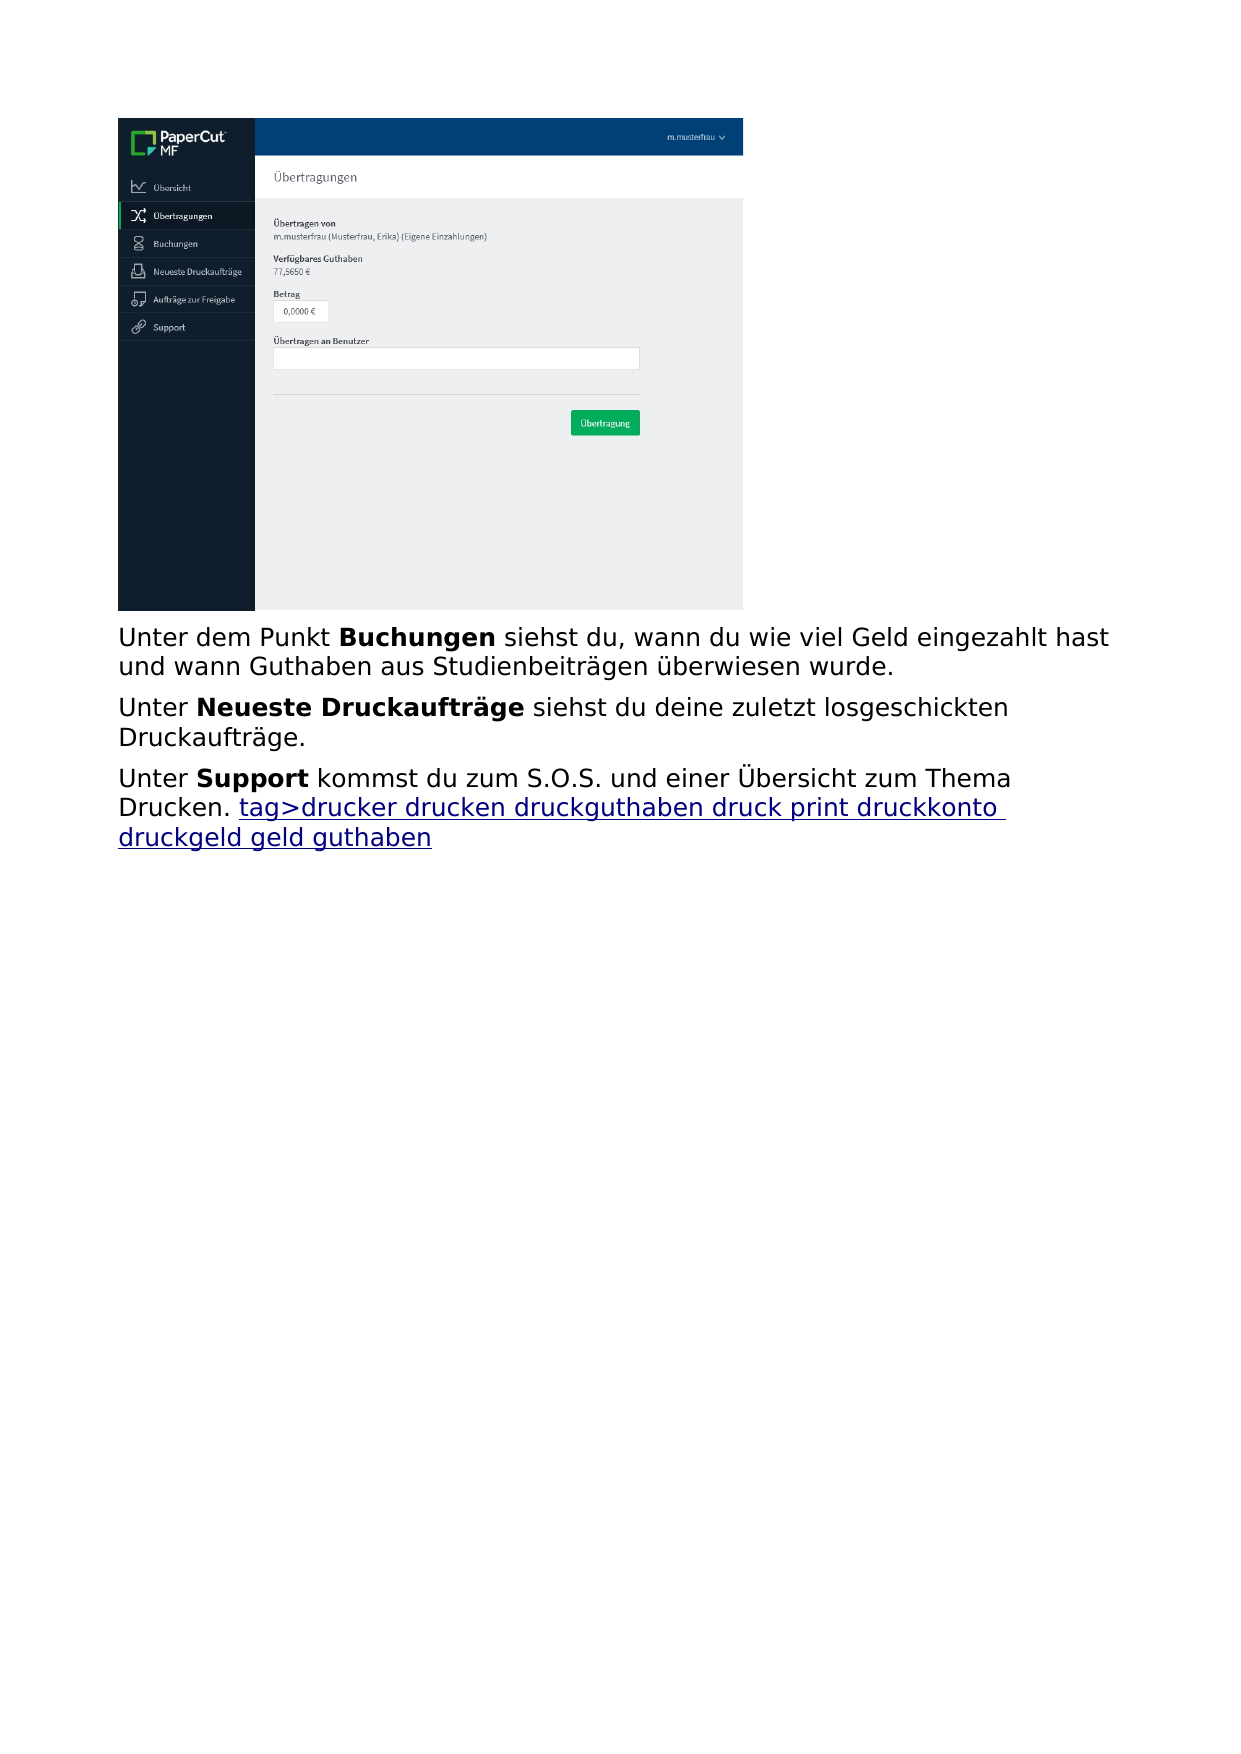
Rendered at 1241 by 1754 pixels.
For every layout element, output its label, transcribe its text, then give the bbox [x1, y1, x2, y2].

picture [118, 118, 744, 611]
text Unter Support kommst du zum S.O.S. und einer Übersicht zum Thema Drucken. tag>drucker drucken druckguthaben druck print druckkonto druckgeld geld guthaben [118, 764, 1122, 852]
text Unter dem Punkt Buchungen siehst du, wann du wie viel Geld eingezahlt hast und wann Guthaben aus Studienbeiträgen überwiesen wurde. [118, 623, 1122, 681]
text Unter Neueste Druckaufträge siehst du deine zuletzt losgeschickten Druckaufträge. [118, 694, 1122, 752]
